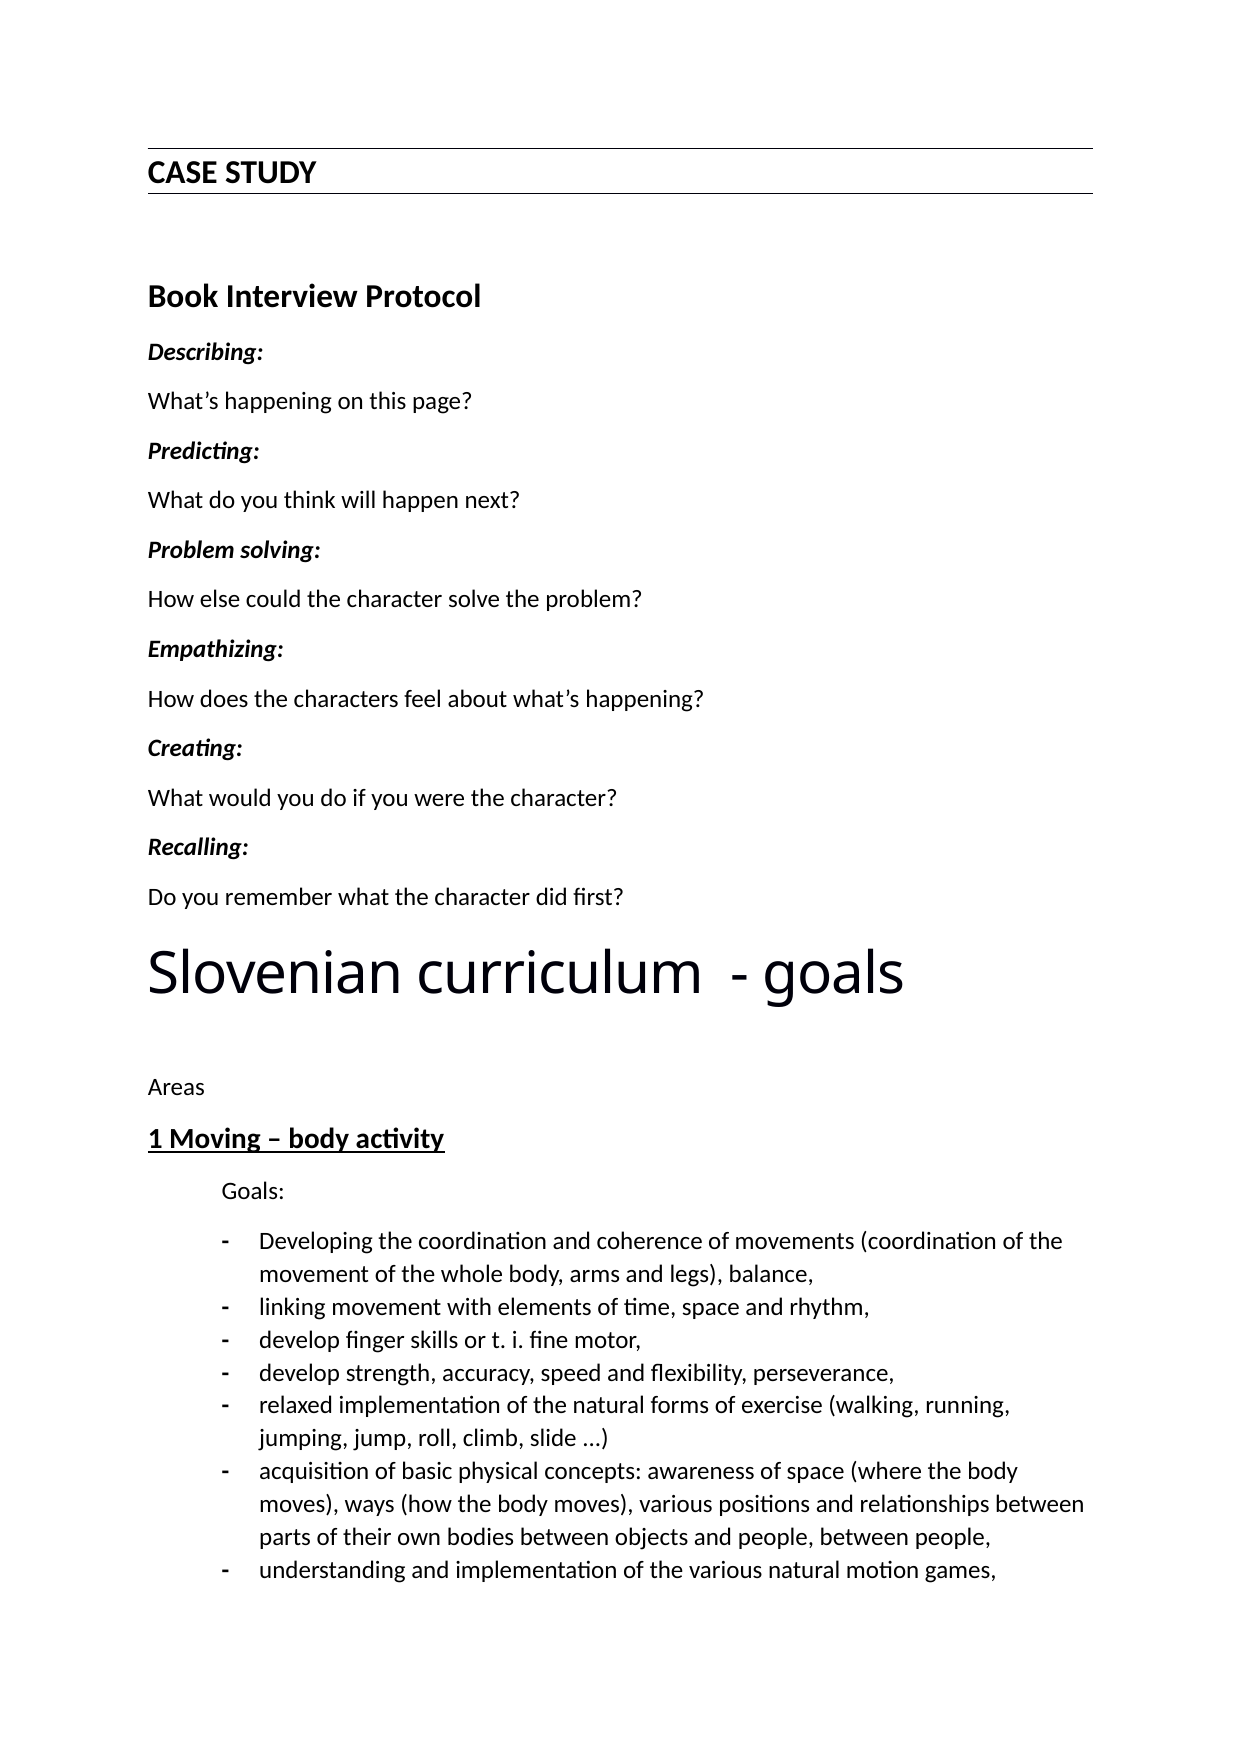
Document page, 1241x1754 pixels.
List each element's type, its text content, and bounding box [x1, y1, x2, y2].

title Slovenian curriculum - goals [148, 931, 1093, 1010]
text Do you remember what the character did first? [148, 881, 1093, 912]
text Book Interview Protocol [148, 275, 1093, 316]
text Describing: [148, 336, 1093, 366]
text How does the characters feel about what’s happening? [148, 683, 1093, 713]
text Areas [148, 1071, 1093, 1101]
list relaxed implementation of the natural forms of exercise (walking, running, jumping, jump, roll, climb, slide ...) [221, 1390, 1093, 1453]
list develop strength, accuracy, speed and flexibility, perseverance, [221, 1357, 1093, 1387]
text 1 Moving – body activity [148, 1120, 1093, 1156]
text What would you do if you were the character? [148, 782, 1093, 812]
text CASE STUDY [148, 149, 1093, 193]
list Developing the coordination and coherence of movements (coordination of the movement of the whole body, arms and legs), balance, [221, 1225, 1093, 1288]
text Empathizing: [148, 633, 1093, 664]
text What do you think will happen next? [148, 484, 1093, 515]
list linking movement with elements of time, space and rhythm, [221, 1291, 1093, 1321]
text Goals: [148, 1176, 1093, 1206]
text Recalling: [148, 832, 1093, 862]
text Predicting: [148, 435, 1093, 465]
list develop finger skills or t. i. fine motor, [221, 1324, 1093, 1354]
list understanding and implementation of the various natural motion games, [221, 1554, 1093, 1585]
text Problem solving: [148, 534, 1093, 564]
list acquisition of basic physical concepts: awareness of space (where the body moves), ways (how the body moves), various positions and relationships between parts of their own bodies between objects and people, between people, [221, 1456, 1093, 1552]
text Creating: [148, 732, 1093, 763]
text How else could the character solve the problem? [148, 584, 1093, 614]
text What’s happening on this page? [148, 385, 1093, 416]
